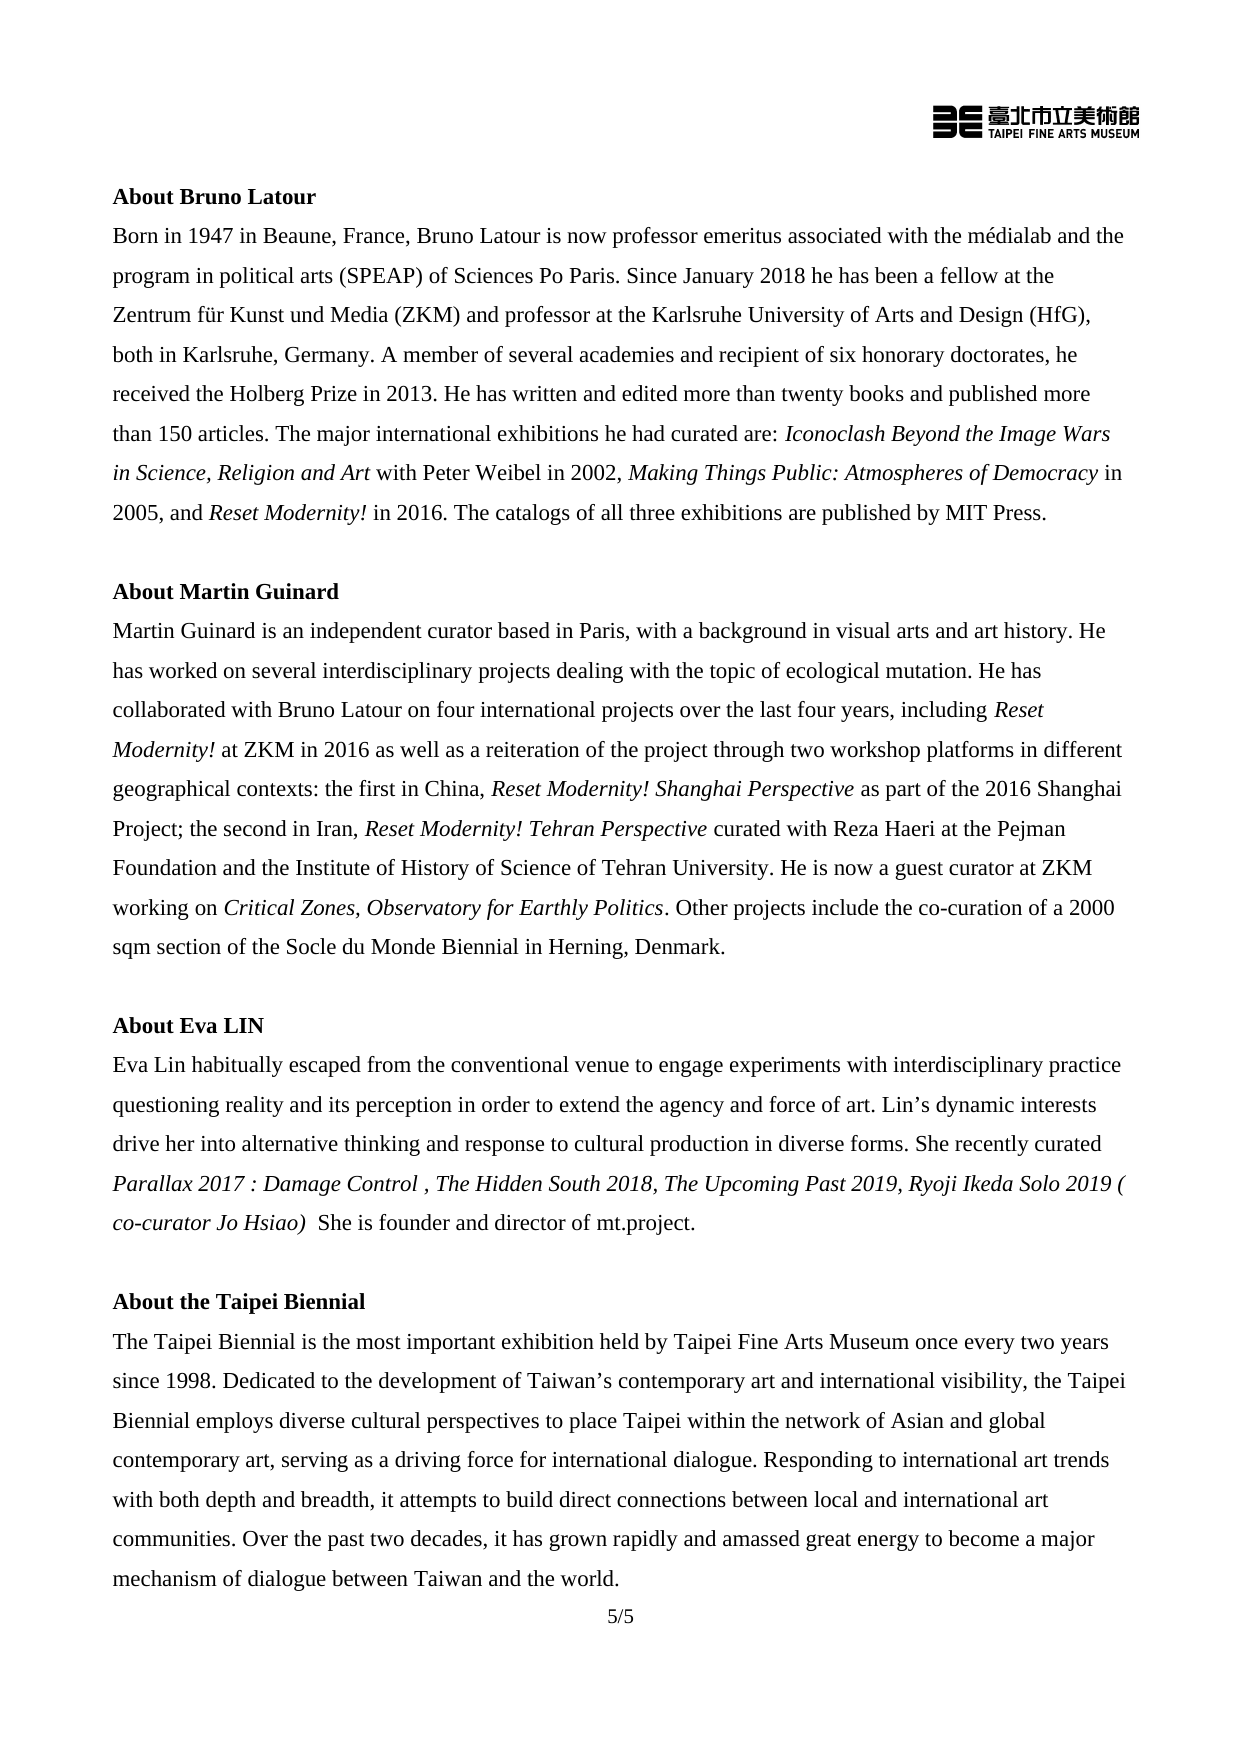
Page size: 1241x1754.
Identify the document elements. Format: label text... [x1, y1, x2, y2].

text About Bruno Latour [112, 183, 1128, 209]
text About Martin Guinard [112, 578, 1128, 604]
text Eva Lin habitually escaped from the conventional venue to engage experiments with interdisciplinary practice questioning reality and its perception in order to extend the agency and force of art. Lin’s dynamic interests drive her into alternative thinking and response to cultural production in diverse forms. She recently curated Parallax 2017 : Damage Control , The Hidden South 2018, The Upcoming Past 2019, Ryoji Ikeda Solo 2019 ( co-curator Jo Hsiao) She is founder and director of mt.project. [112, 1052, 1128, 1236]
text Born in 1947 in Beaune, France, Bruno Latour is now professor emeritus associated with the médialab and the program in political arts (SPEAP) of Sciences Po Paris. Since January 2018 he has been a fellow at the Zentrum für Kunst und Media (ZKM) and professor at the Karlsruhe University of Arts and Design (HfG), both in Karlsruhe, Germany. A member of several academies and recipient of six honorary doctorates, he received the Holberg Prize in 2013. He has written and edited more than twenty books and published more than 150 articles. The major international exhibitions he had curated are: Iconoclash Beyond the Image Wars in Science, Religion and Art with Peter Weibel in 2002, Making Things Public: Atmospheres of Democracy in 2005, and Reset Modernity! in 2016. The catalogs of all three exhibitions are published by MIT Press. [112, 222, 1128, 525]
text The Taipei Biennial is the most important exhibition held by Taipei Fine Arts Museum once every two years since 1998. Dedicated to the development of Taiwan’s contemporary art and international visibility, the Taipei Biennial employs diverse cultural perspectives to place Taipei within the network of Asian and global contemporary art, serving as a driving force for international dialogue. Responding to international art trends with both depth and breadth, it attempts to build direct connections between local and international art communities. Over the past two decades, it has grown rapidly and amassed great energy to become a major mechanism of dialogue between Taiwan and the world. [112, 1328, 1128, 1591]
text About the Taipei Biennial [112, 1288, 1128, 1315]
text About Eva LIN [112, 1012, 1128, 1038]
text Martin Guinard is an independent curator based in Paris, with a background in visual arts and art history. He has worked on several interdisciplinary projects dealing with the topic of ecological mutation. He has collaborated with Bruno Latour on four international projects over the last four years, including Reset Modernity! at ZKM in 2016 as well as a reiteration of the project through two workshop platforms in different geographical contexts: the first in China, Reset Modernity! Shanghai Perspective as part of the 2016 Shanghai Project; the second in Iran, Reset Modernity! Tehran Perspective curated with Reza Haeri at the Pejman Foundation and the Institute of History of Science of Tehran University. He is now a guest curator at ZKM working on Critical Zones, Observatory for Earthly Politics. Other projects include the co-curation of a 2000 sqm section of the Socle du Monde Biennial in Herning, Denmark. [112, 617, 1128, 959]
